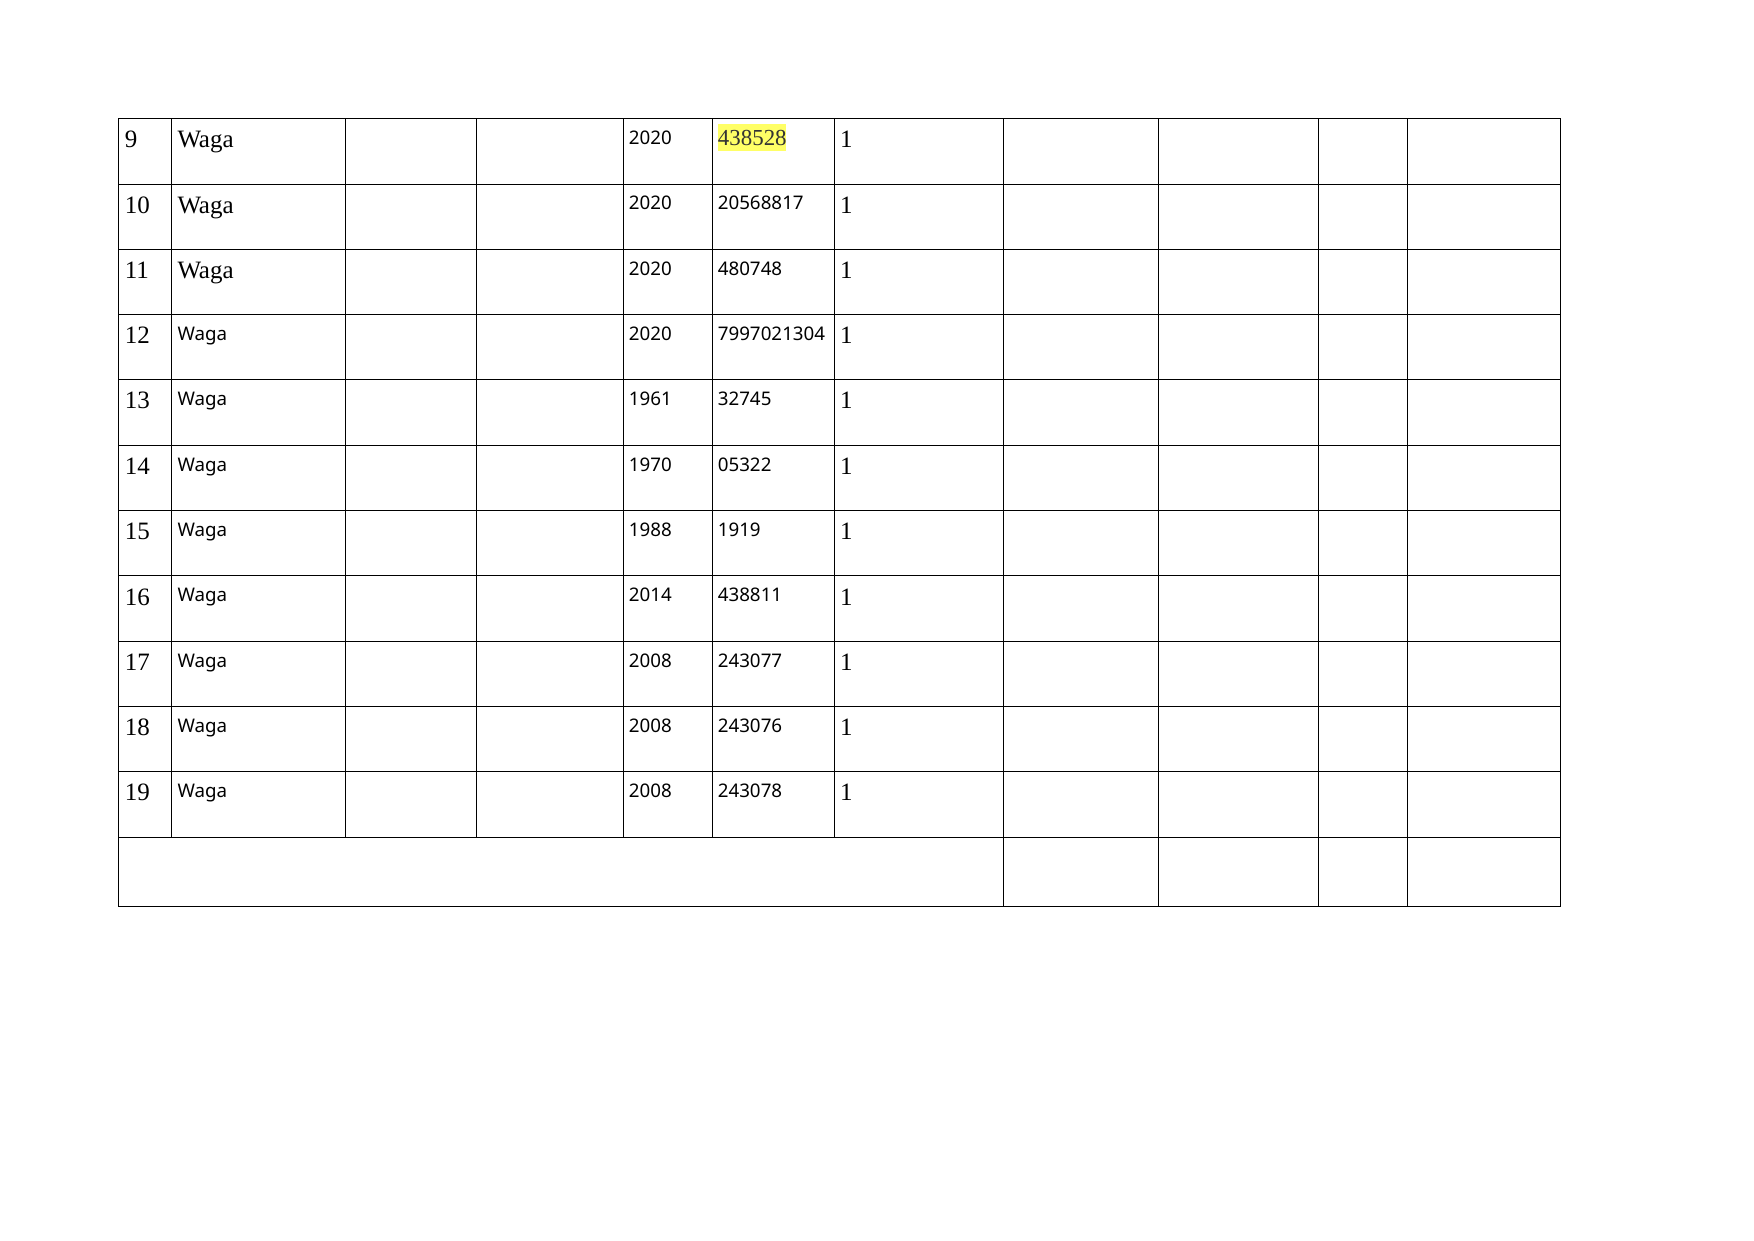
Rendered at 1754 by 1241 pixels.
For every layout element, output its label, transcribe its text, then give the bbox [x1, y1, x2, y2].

table_cell [477, 185, 623, 249]
table_cell [1319, 119, 1407, 183]
table_cell [1408, 315, 1560, 379]
table_cell [1004, 707, 1158, 771]
table_cell 1 [835, 380, 1003, 445]
table_cell [1408, 576, 1560, 641]
table_cell [1159, 250, 1318, 314]
table_cell 16 [119, 576, 171, 641]
table_cell 2008 [624, 707, 712, 771]
table_cell [119, 838, 1003, 906]
table_cell [1004, 185, 1158, 249]
table_cell 12 [119, 315, 171, 379]
table_cell Waga [172, 446, 345, 510]
table_cell Waga [172, 642, 345, 706]
table_cell 11 [119, 250, 171, 314]
table_cell 13 [119, 380, 171, 445]
table_cell 1961 [624, 380, 712, 445]
table_cell 480748 [713, 250, 834, 314]
table_cell [1408, 642, 1560, 706]
table_cell Waga [172, 576, 345, 641]
table_cell 243077 [713, 642, 834, 706]
table_cell Waga [172, 380, 345, 445]
table_cell 14 [119, 446, 171, 510]
table_cell [346, 315, 476, 379]
table_cell Waga [172, 185, 345, 249]
table_cell [1159, 642, 1318, 706]
table_cell [1319, 380, 1407, 445]
table_cell [1319, 185, 1407, 249]
table_cell 438811 [713, 576, 834, 641]
table_cell 2020 [624, 119, 712, 183]
table_cell [1159, 446, 1318, 510]
table_cell Waga [172, 511, 345, 575]
table_cell 7997021304 [713, 315, 834, 379]
table_cell [1004, 119, 1158, 183]
table_cell [1319, 838, 1407, 906]
table_cell [1159, 380, 1318, 445]
table_cell 2020 [624, 315, 712, 379]
table_cell 1 [835, 511, 1003, 575]
table_cell [1159, 315, 1318, 379]
table_cell [1408, 185, 1560, 249]
table_cell [1319, 576, 1407, 641]
table_cell [477, 119, 623, 183]
table_cell 1 [835, 642, 1003, 706]
table_cell Waga [172, 315, 345, 379]
table_cell 1 [835, 119, 1003, 183]
table_cell [346, 707, 476, 771]
table_cell [346, 250, 476, 314]
table_cell [477, 772, 623, 837]
table_cell [1319, 772, 1407, 837]
table_cell [346, 511, 476, 575]
table_cell [1319, 642, 1407, 706]
table_cell [1408, 250, 1560, 314]
table_cell 1 [835, 185, 1003, 249]
table_cell 1 [835, 707, 1003, 771]
table_cell Waga [172, 707, 345, 771]
table_cell 1 [835, 250, 1003, 314]
table_cell [1004, 511, 1158, 575]
table_cell 17 [119, 642, 171, 706]
table_cell [1004, 642, 1158, 706]
table_cell 2008 [624, 642, 712, 706]
table_cell 1 [835, 446, 1003, 510]
table_cell [1004, 315, 1158, 379]
table_cell [1004, 772, 1158, 837]
table_cell [1319, 446, 1407, 510]
table_cell [1159, 772, 1318, 837]
table_cell [346, 119, 476, 183]
table_cell [1408, 446, 1560, 510]
table_cell [477, 511, 623, 575]
table_cell [1004, 446, 1158, 510]
table_cell [1004, 838, 1158, 906]
table_cell [1159, 707, 1318, 771]
table_cell [346, 380, 476, 445]
table_cell 1 [835, 576, 1003, 641]
table_cell Waga [172, 250, 345, 314]
table_cell [1159, 511, 1318, 575]
table_cell [1319, 707, 1407, 771]
table_cell 2014 [624, 576, 712, 641]
table_cell [346, 576, 476, 641]
table_cell [346, 185, 476, 249]
table_cell [1408, 119, 1560, 183]
table_cell [1159, 838, 1318, 906]
table_cell [477, 707, 623, 771]
table_cell 9 [119, 119, 171, 183]
table_cell 32745 [713, 380, 834, 445]
table_cell 15 [119, 511, 171, 575]
table_cell 1 [835, 772, 1003, 837]
table_cell [477, 380, 623, 445]
table_cell [477, 446, 623, 510]
table_cell 1970 [624, 446, 712, 510]
table_cell [477, 576, 623, 641]
table_cell [1159, 185, 1318, 249]
table_cell [477, 642, 623, 706]
table_cell [346, 446, 476, 510]
table_cell [1408, 380, 1560, 445]
table_cell [1159, 119, 1318, 183]
table_cell [1319, 315, 1407, 379]
table_cell [346, 642, 476, 706]
table_cell [1004, 380, 1158, 445]
table_cell 438528 [713, 119, 834, 183]
table_cell 19 [119, 772, 171, 837]
table_cell Waga [172, 119, 345, 183]
table_cell 1919 [713, 511, 834, 575]
table_cell 20568817 [713, 185, 834, 249]
table_cell 243076 [713, 707, 834, 771]
table_cell [1408, 707, 1560, 771]
table_cell [477, 315, 623, 379]
table_cell Waga [172, 772, 345, 837]
table_cell [346, 772, 476, 837]
table_cell 243078 [713, 772, 834, 837]
table_cell [1408, 772, 1560, 837]
table_cell 2020 [624, 250, 712, 314]
table_cell [1319, 511, 1407, 575]
table_cell [1004, 250, 1158, 314]
table_cell 05322 [713, 446, 834, 510]
table_cell 2008 [624, 772, 712, 837]
table_cell 10 [119, 185, 171, 249]
table_cell 18 [119, 707, 171, 771]
table_cell 1988 [624, 511, 712, 575]
table_cell [1319, 250, 1407, 314]
table_cell 2020 [624, 185, 712, 249]
table_cell [1408, 511, 1560, 575]
table_cell [477, 250, 623, 314]
table_cell [1408, 838, 1560, 906]
table_cell [1004, 576, 1158, 641]
table_cell [1159, 576, 1318, 641]
table_cell 1 [835, 315, 1003, 379]
